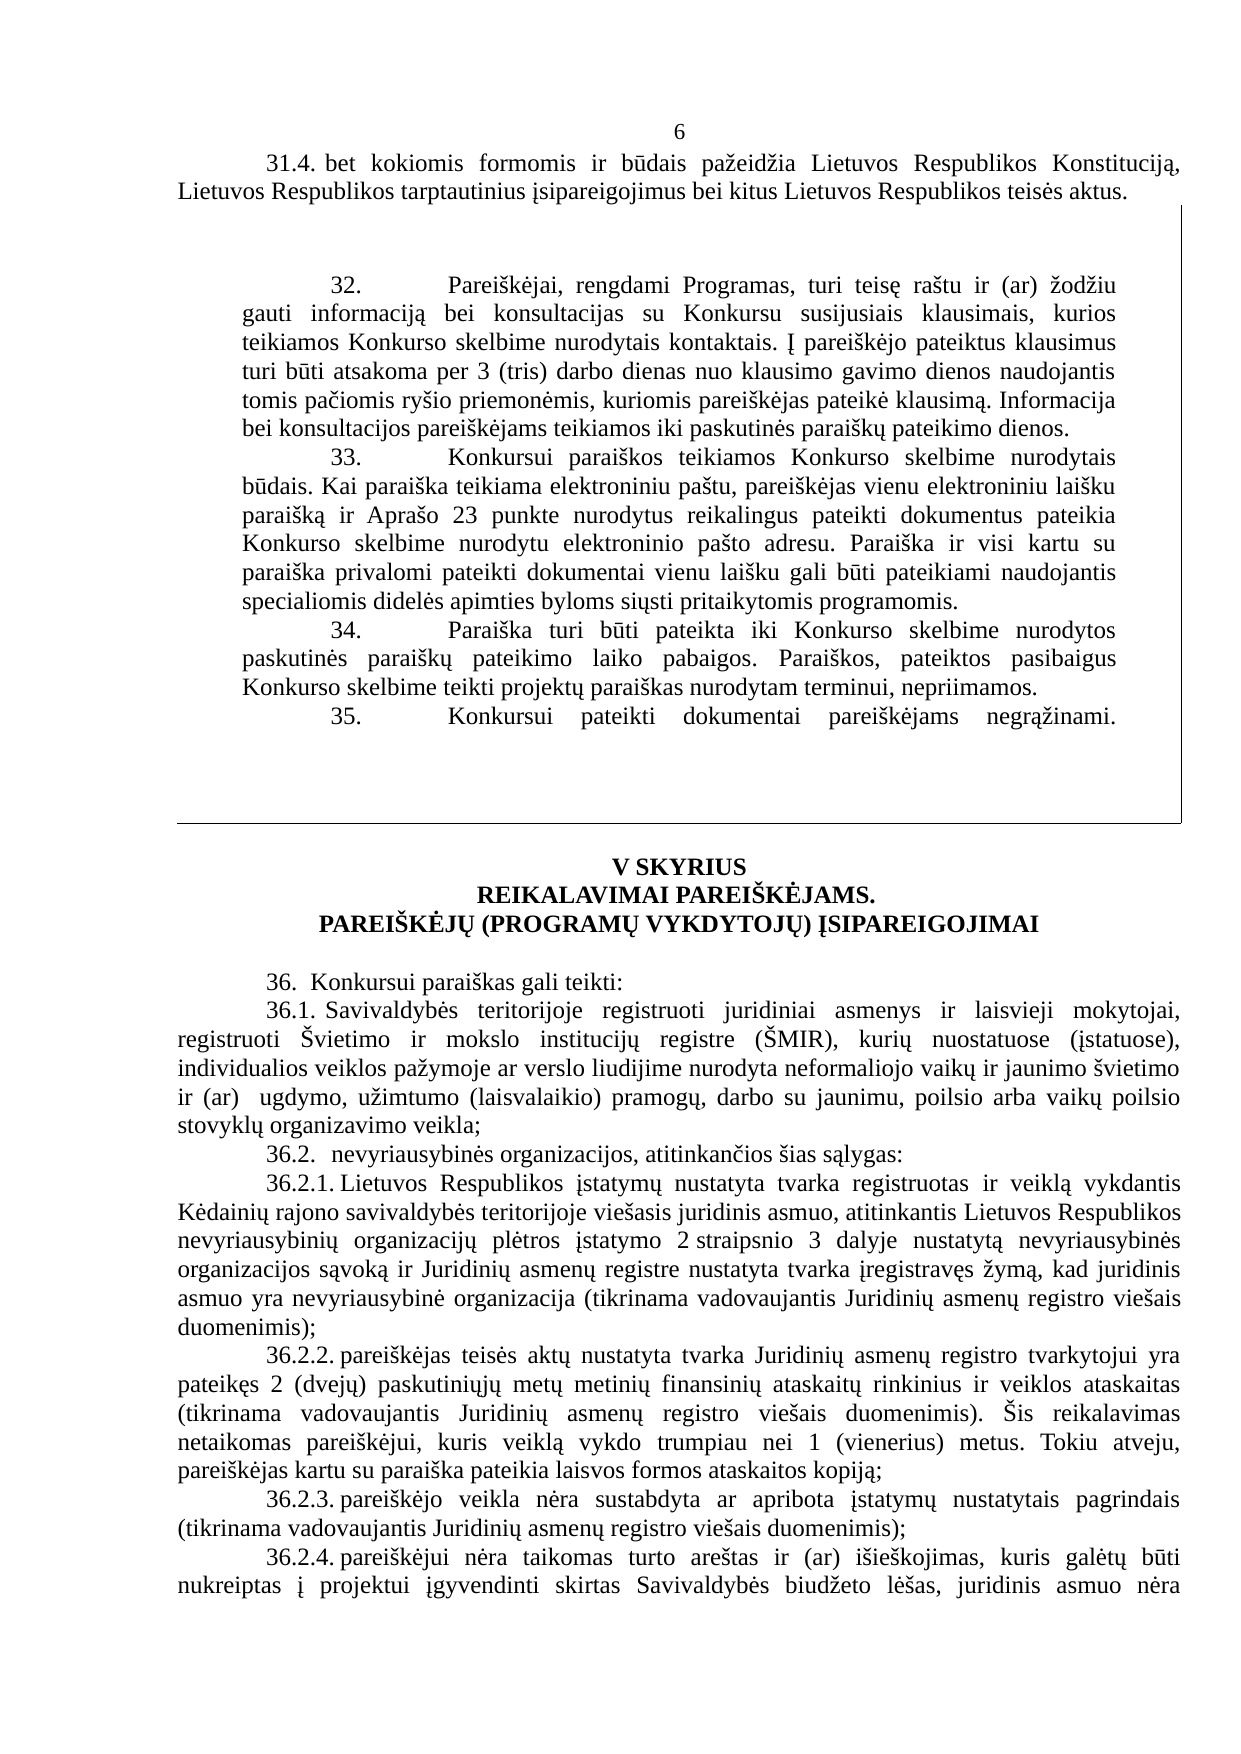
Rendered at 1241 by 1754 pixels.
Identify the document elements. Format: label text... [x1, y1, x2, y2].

text 36.1. Savivaldybės teritorijoje registruoti juridiniai asmenys ir laisvieji mokytojai, registruoti Švietimo ir mokslo institucijų registre (ŠMIR), kurių nuostatuose (įstatuose), individualios veiklos pažymoje ar verslo liudijime nurodyta neformaliojo vaikų ir jaunimo švietimo ir (ar) ugdymo, užimtumo (laisvalaikio) pramogų, darbo su jaunimu, poilsio arba vaikų poilsio stovyklų organizavimo veikla; [177, 996, 1181, 1139]
text PAREIŠKĖJŲ (PROGRAMŲ VYKDYTOJŲ) ĮSIPAREIGOJIMAI [177, 909, 1181, 938]
text 36. Konkursui paraiškas gali teikti: [177, 967, 1181, 996]
text REIKALAVIMAI PAREIŠKĖJAMS. [177, 881, 1181, 909]
text 31.4. bet kokiomis formomis ir būdais pažeidžia Lietuvos Respublikos Konstituciją, Lietuvos Respublikos tarptautinius įsipareigojimus bei kitus Lietuvos Respublikos teisės aktus. [177, 148, 1181, 205]
text 35. Konkursui pateikti dokumentai pareiškėjams negrąžinami. [177, 701, 1181, 823]
text 36.2.4. pareiškėjui nėra taikomas turto areštas ir (ar) išieškojimas, kuris galėtų būti nukreiptas į projektui įgyvendinti skirtas Savivaldybės biudžeto lėšas, juridinis asmuo nėra [177, 1542, 1181, 1599]
text 33. Konkursui paraiškos teikiamos Konkurso skelbime nurodytais būdais. Kai paraiška teikiama elektroniniu paštu, pareiškėjas vienu elektroniniu laišku paraišką ir Aprašo 23 punkte nurodytus reikalingus pateikti dokumentus pateikia Konkurso skelbime nurodytu elektroninio pašto adresu. Paraiška ir visi kartu su paraiška privalomi pateikti dokumentai vienu laišku gali būti pateikiami naudojantis specialiomis didelės apimties byloms siųsti pritaikytomis programomis. [177, 442, 1181, 615]
text 36.2.2. pareiškėjas teisės aktų nustatyta tvarka Juridinių asmenų registro tvarkytojui yra pateikęs 2 (dvejų) paskutiniųjų metų metinių finansinių ataskaitų rinkinius ir veiklos ataskaitas (tikrinama vadovaujantis Juridinių asmenų registro viešais duomenimis). Šis reikalavimas netaikomas pareiškėjui, kuris veiklą vykdo trumpiau nei 1 (vienerius) metus. Tokiu atveju, pareiškėjas kartu su paraiška pateikia laisvos formos ataskaitos kopiją; [177, 1341, 1181, 1484]
text 36.2.1. Lietuvos Respublikos įstatymų nustatyta tvarka registruotas ir veiklą vykdantis Kėdainių rajono savivaldybės teritorijoje viešasis juridinis asmuo, atitinkantis Lietuvos Respublikos nevyriausybinių organizacijų plėtros įstatymo 2 straipsnio 3 dalyje nustatytą nevyriausybinės organizacijos sąvoką ir Juridinių asmenų registre nustatyta tvarka įregistravęs žymą, kad juridinis asmuo yra nevyriausybinė organizacija (tikrinama vadovaujantis Juridinių asmenų registro viešais duomenimis); [177, 1168, 1181, 1341]
text 32. Pareiškėjai, rengdami Programas, turi teisę raštu ir (ar) žodžiu gauti informaciją bei konsultacijas su Konkursu susijusiais klausimais, kurios teikiamos Konkurso skelbime nurodytais kontaktais. Į pareiškėjo pateiktus klausimus turi būti atsakoma per 3 (tris) darbo dienas nuo klausimo gavimo dienos naudojantis tomis pačiomis ryšio priemonėmis, kuriomis pareiškėjas pateikė klausimą. Informacija bei konsultacijos pareiškėjams teikiamos iki paskutinės paraiškų pateikimo dienos. [177, 205, 1181, 442]
text 34. Paraiška turi būti pateikta iki Konkurso skelbime nurodytos paskutinės paraiškų pateikimo laiko pabaigos. Paraiškos, pateiktos pasibaigus Konkurso skelbime teikti projektų paraiškas nurodytam terminui, nepriimamos. [177, 615, 1181, 701]
text 36.2.3. pareiškėjo veikla nėra sustabdyta ar apribota įstatymų nustatytais pagrindais (tikrinama vadovaujantis Juridinių asmenų registro viešais duomenimis); [177, 1484, 1181, 1542]
text 36.2. nevyriausybinės organizacijos, atitinkančios šias sąlygas: [177, 1139, 1181, 1168]
text V SKYRIUS [177, 852, 1181, 881]
